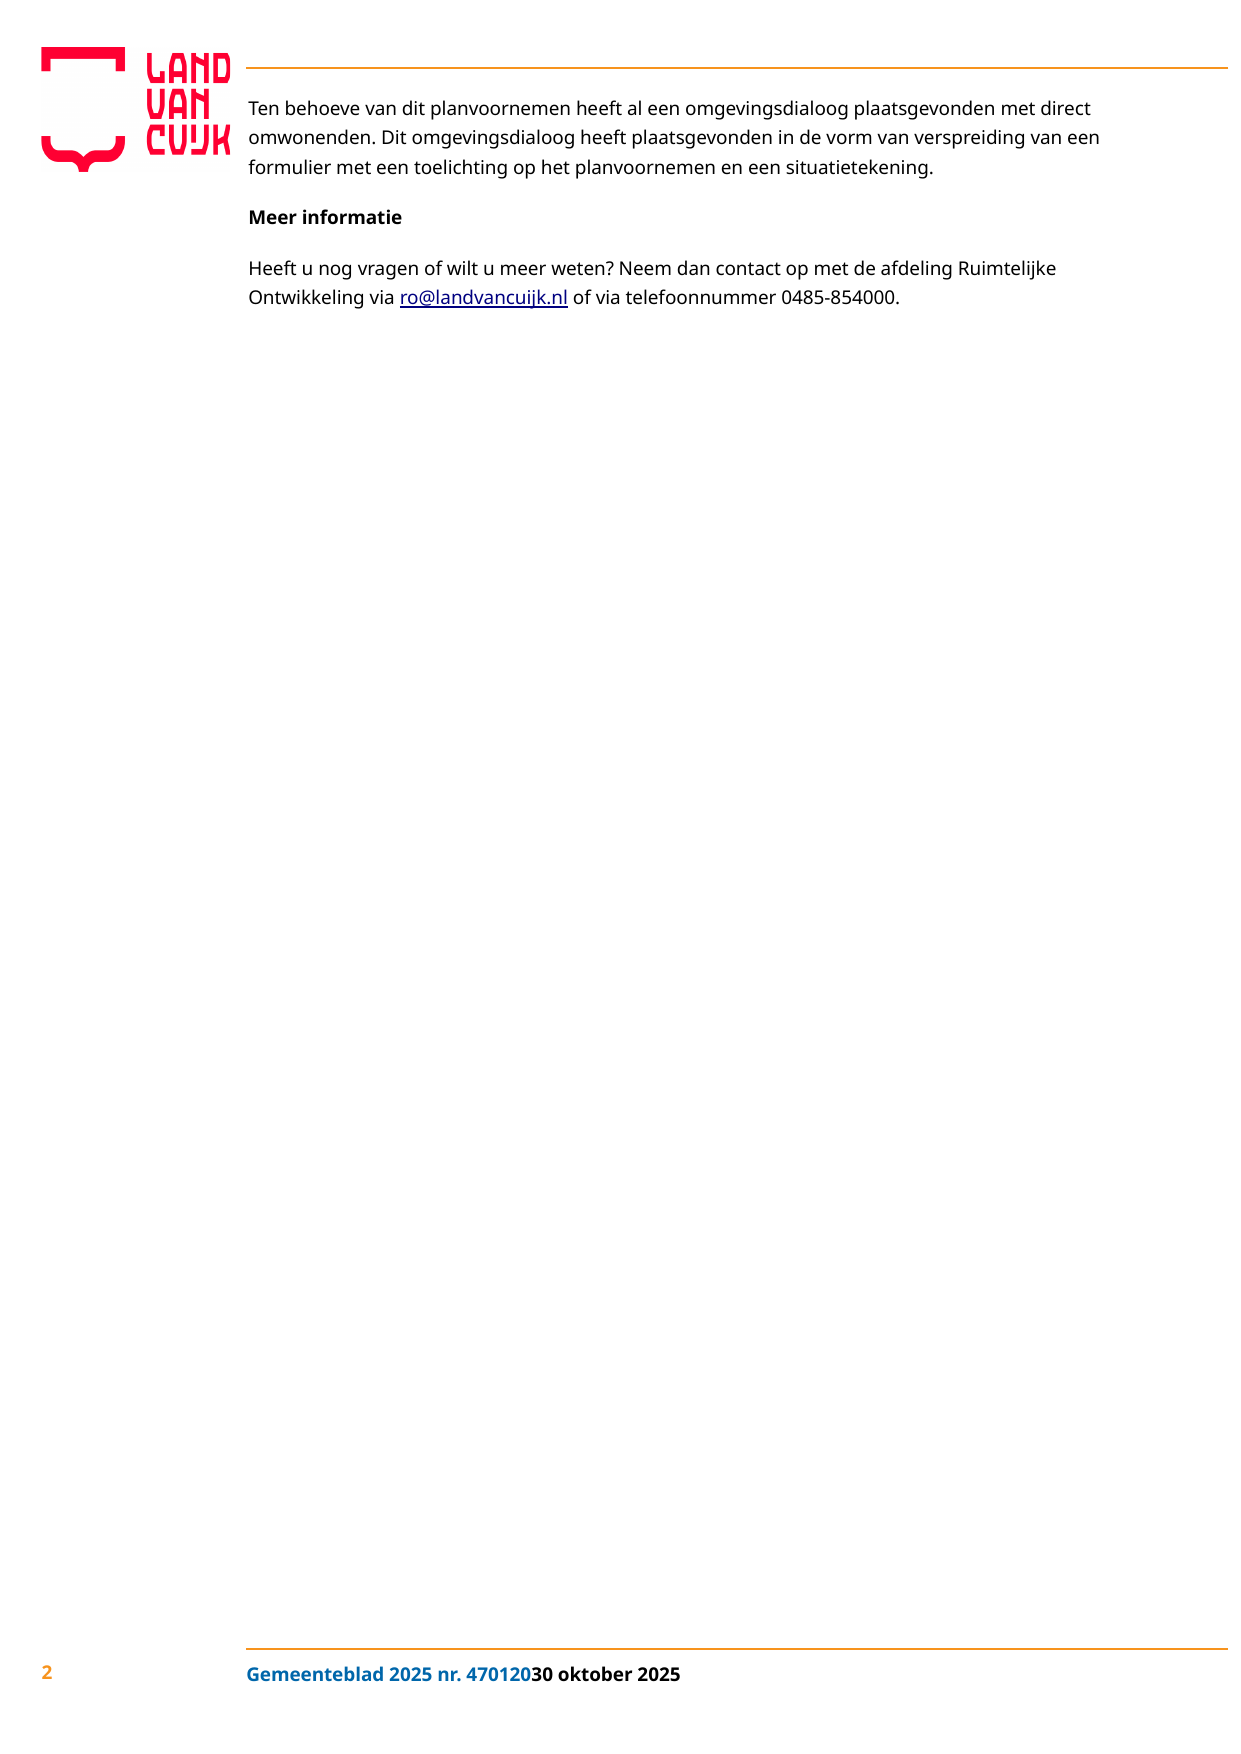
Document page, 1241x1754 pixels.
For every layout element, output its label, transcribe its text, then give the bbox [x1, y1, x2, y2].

picture [41, 47, 231, 172]
text Heeft u nog vragen of wilt u meer weten? Neem dan contact op met de afdeling Ruimtelijke Ontwikkeling via ro@landvancuijk.nl of via telefoonnummer 0485-854000. [248, 255, 1152, 310]
text Ten behoeve van dit planvoornemen heeft al een omgevingsdialoog plaatsgevonden met direct omwonenden. Dit omgevingsdialoog heeft plaatsgevonden in de vorm van verspreiding van een formulier met een toelichting op het planvoornemen en een situatietekening. [248, 95, 1152, 180]
text Meer informatie [248, 204, 1152, 230]
